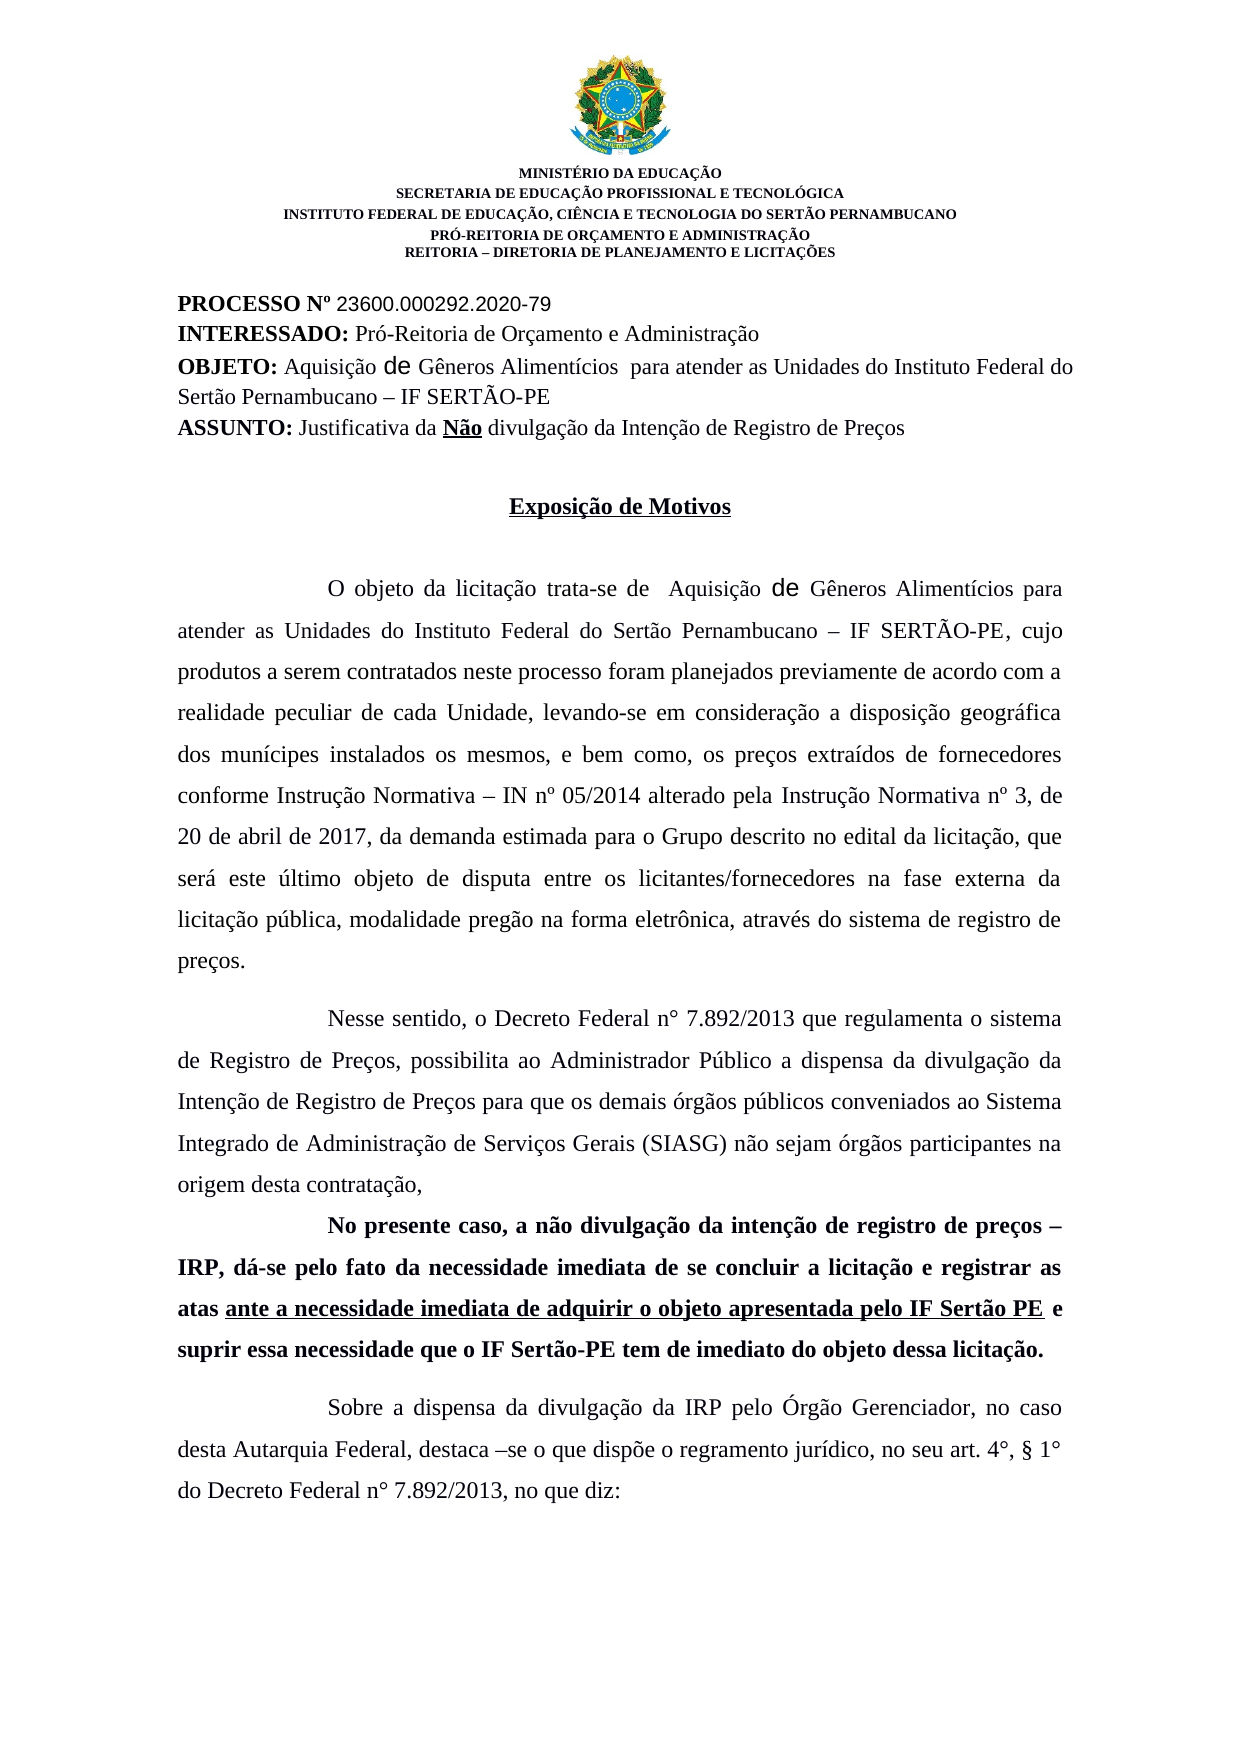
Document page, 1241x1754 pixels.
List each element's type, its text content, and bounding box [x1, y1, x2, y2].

text O objeto da licitação trata-se de Aquisição de Gêneros Alimentícios para atender as Unidades do Instituto Federal do Sertão Pernambucano – IF SERTÃO-PE, cujo produtos a serem contratados neste processo foram planejados previamente de acordo com a realidade peculiar de cada Unidade, levando-se em consideração a disposição geográfica dos munícipes instalados os mesmos, e bem como, os preços extraídos de fornecedores conforme Instrução Normativa – IN nº 05/2014 alterado pela Instrução Normativa nº 3, de 20 de abril de 2017, da demanda estimada para o Grupo descrito no edital da licitação, que será este último objeto de disputa entre os licitantes/fornecedores na fase externa da licitação pública, modalidade pregão na forma eletrônica, através do sistema de registro de preços. [177, 573, 1063, 974]
text PROCESSO Nº 23600.000292.2020-79 INTERESSADO: Pró-Reitoria de Orçamento e Administração OBJETO: Aquisição de Gêneros Alimentícios para atender as Unidades do Instituto Federal do Sertão Pernambucano – IF SERTÃO-PE [177, 290, 1128, 410]
text No presente caso, a não divulgação da intenção de registro de preços – IRP, dá-se pelo fato da necessidade imediata de se concluir a licitação e registrar as atas ante a necessidade imediata de adquirir o objeto apresentada pelo IF Sertão PE e suprir essa necessidade que o IF Sertão-PE tem de imediato do objeto dessa licitação. [177, 1211, 1063, 1363]
text Sobre a dispensa da divulgação da IRP pelo Órgão Gerenciador, no caso desta Autarquia Federal, destaca –se o que dispõe o regramento jurídico, no seu art. 4°, § 1° do Decreto Federal n° 7.892/2013, no que diz: [177, 1393, 1063, 1504]
picture [569, 55, 671, 155]
text ASSUNTO: Justificativa da Não divulgação da Intenção de Registro de Preços [177, 413, 1069, 440]
text Nesse sentido, o Decreto Federal n° 7.892/2013 que regulamenta o sistema de Registro de Preços, possibilita ao Administrador Público a dispensa da divulgação da Intenção de Registro de Preços para que os demais órgãos públicos conveniados ao Sistema Integrado de Administração de Serviços Gerais (SIASG) não sejam órgãos participantes na origem desta contratação, [177, 1004, 1063, 1197]
text Exposição de Motivos [177, 492, 1063, 520]
